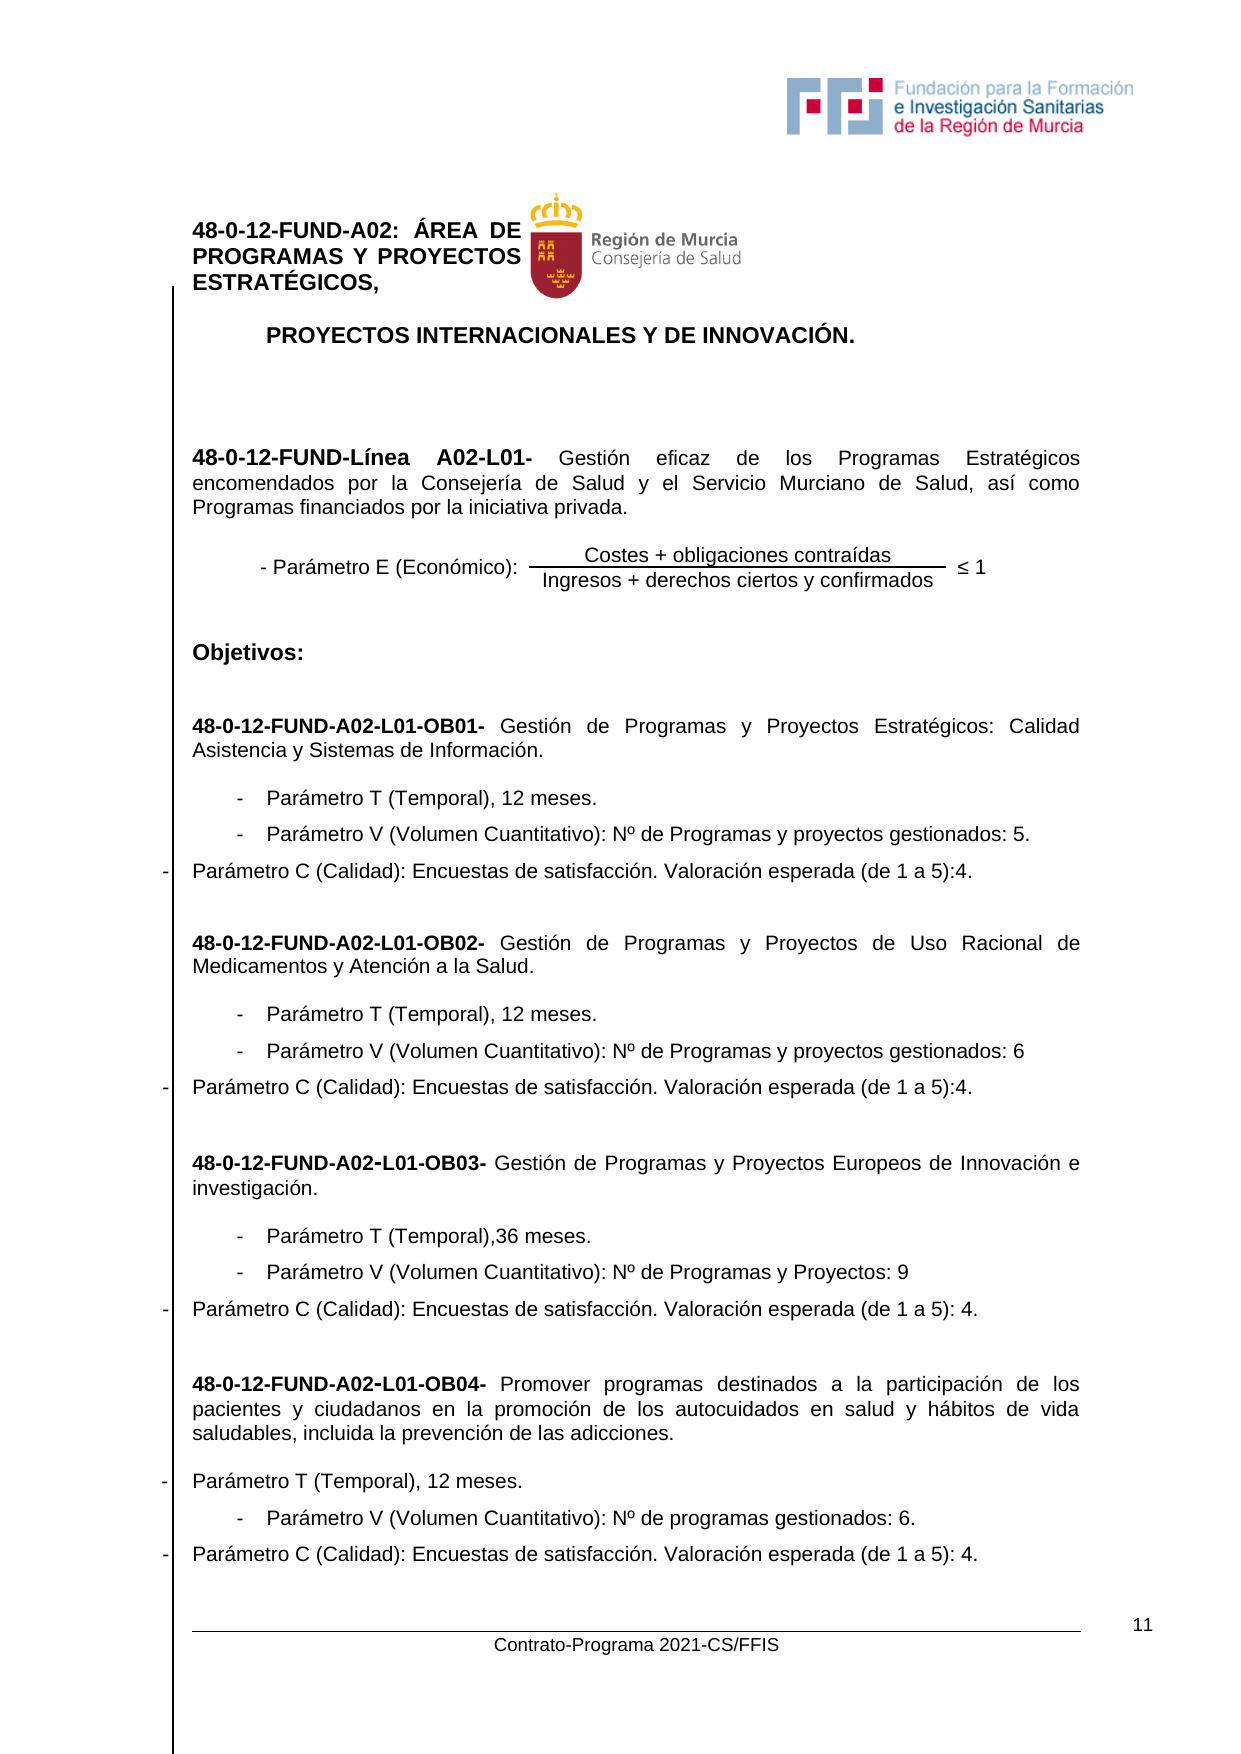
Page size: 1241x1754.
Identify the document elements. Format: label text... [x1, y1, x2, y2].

table_cell Ingresos + derechos ciertos y confirmados [529, 568, 946, 591]
text 48-0-12-FUND-A02-L01-OB01- Gestión de Programas y Proyectos Estratégicos: Calidad Asistencia y Sistemas de Información. [192, 714, 1081, 762]
table_header - Parámetro E (Económico): [237, 543, 529, 591]
table_header Costes + obligaciones contraídas [529, 543, 946, 566]
list Parámetro V (Volumen Cuantitativo): Nº de Programas y proyectos gestionados: 5. [236, 822, 1081, 846]
list Parámetro C (Calidad): Encuestas de satisfacción. Valoración esperada (de 1 a 5): 4. [174, 1542, 1081, 1566]
list Parámetro T (Temporal), 12 meses. [236, 786, 1081, 809]
list Parámetro C (Calidad): Encuestas de satisfacción. Valoración esperada (de 1 a 5):4. [174, 1075, 1081, 1099]
list Parámetro T (Temporal), 12 meses. [236, 1002, 1081, 1026]
list Parámetro T (Temporal), 12 meses. [174, 1469, 1081, 1493]
text Objetivos: [192, 639, 1081, 666]
text 48-0-12-FUND-Línea A02-L01- Gestión eficaz de los Programas Estratégicos encomendados por la Consejería de Salud y el Servicio Murciano de Salud, así como Programas financiados por la iniciativa privada. [192, 444, 1081, 518]
text 48-0-12-FUND-A02-L01-OB04- Promover programas destinados a la participación de los pacientes y ciudadanos en la promoción de los autocuidados en salud y hábitos de vida saludables, incluida la prevención de las adicciones. [192, 1368, 1081, 1445]
text 48-0-12-FUND-A02: Área de Programas y Proyectos Estratégicos, Proyectos Internacionales y de Innovación. [192, 217, 1081, 348]
text 48-0-12-FUND-A02-L01-OB03- Gestión de Programas y Proyectos Europeos de Innovación e investigación. [192, 1147, 1081, 1200]
list Parámetro C (Calidad): Encuestas de satisfacción. Valoración esperada (de 1 a 5): 4. [174, 1297, 1081, 1321]
list Parámetro V (Volumen Cuantitativo): Nº de Programas y Proyectos: 9 [236, 1260, 1081, 1284]
list Parámetro C (Calidad): Encuestas de satisfacción. Valoración esperada (de 1 a 5):4. [174, 858, 1081, 882]
table_header ≤ 1 [946, 543, 1036, 591]
list Parámetro V (Volumen Cuantitativo): Nº de programas gestionados: 6. [236, 1506, 1081, 1529]
list Parámetro T (Temporal),36 meses. [236, 1224, 1081, 1248]
list Parámetro V (Volumen Cuantitativo): Nº de Programas y proyectos gestionados: 6 [236, 1039, 1081, 1063]
text 48-0-12-FUND-A02-L01-OB02- Gestión de Programas y Proyectos de Uso Racional de Medicamentos y Atención a la Salud. [192, 930, 1081, 978]
